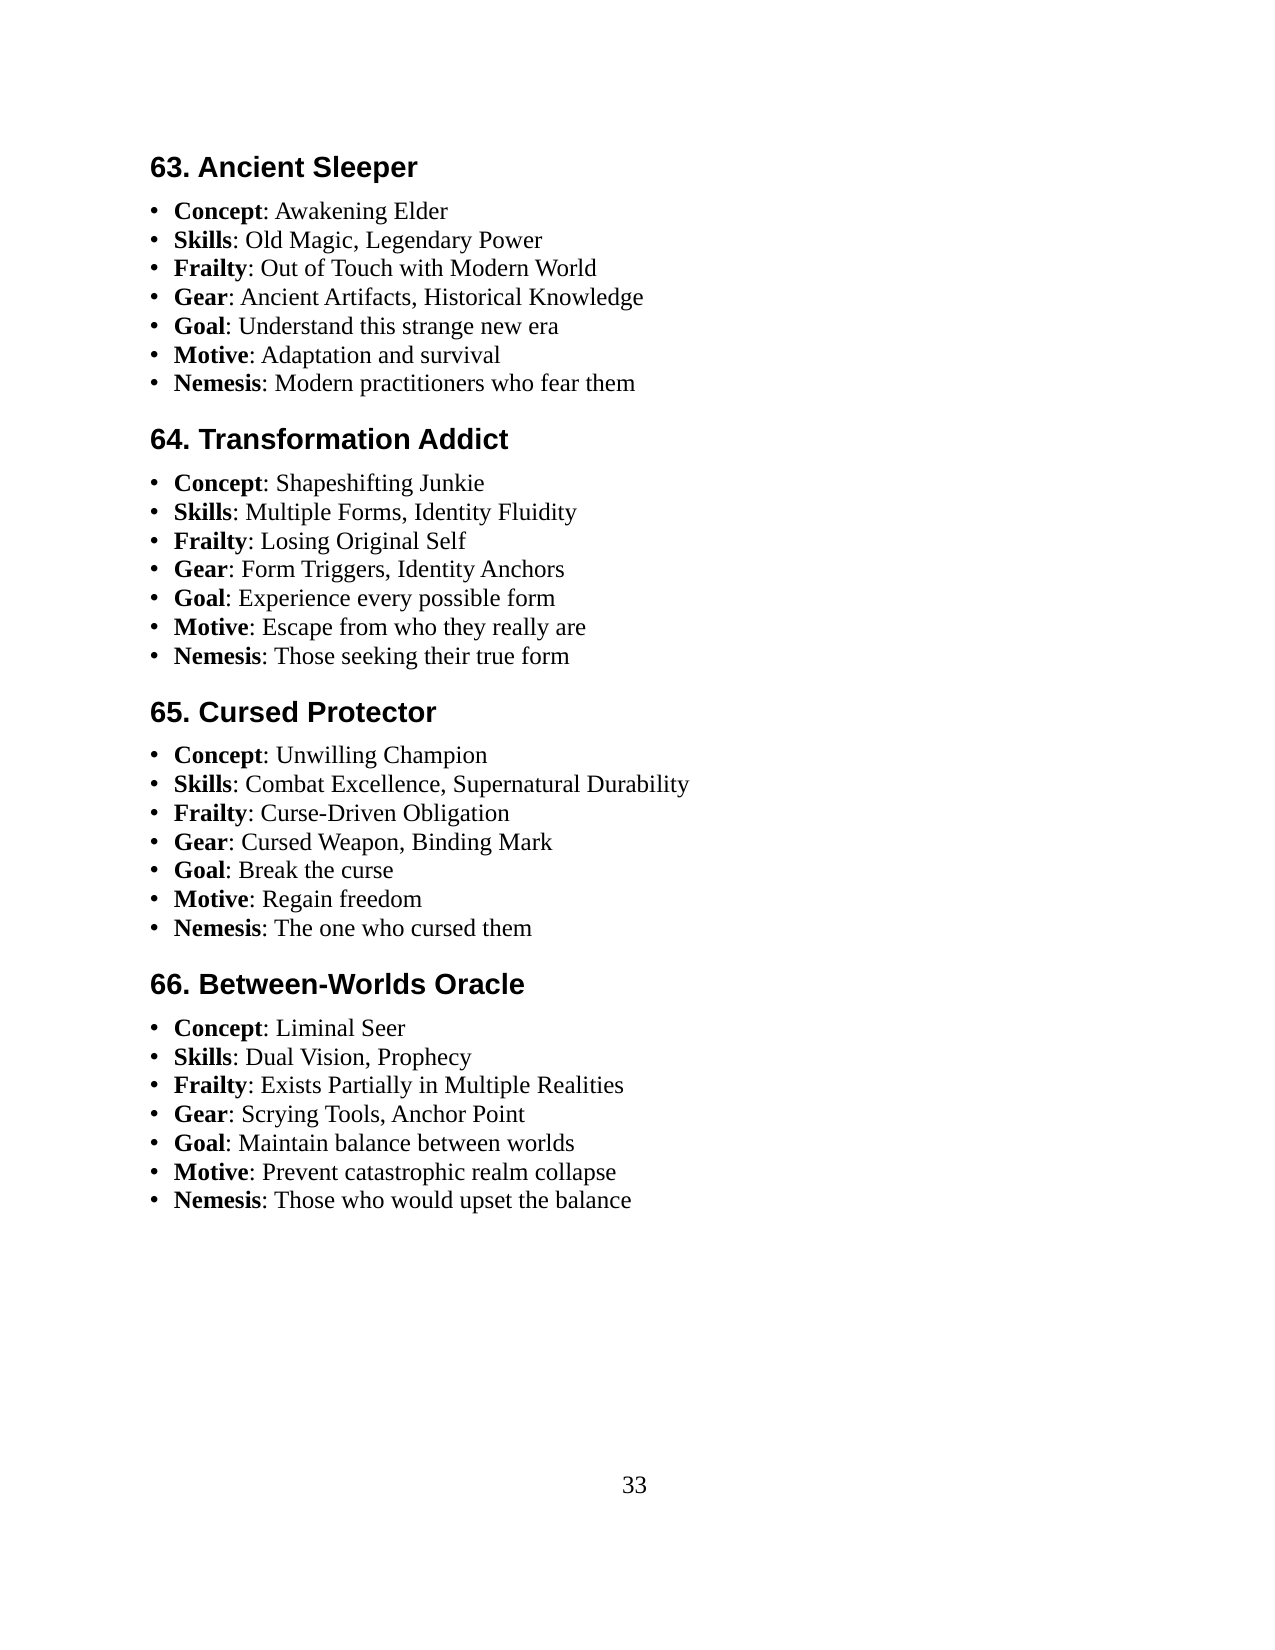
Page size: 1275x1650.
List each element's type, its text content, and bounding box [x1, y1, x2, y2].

list Nemesis: The one who cursed them [150, 913, 1125, 942]
list Frailty: Losing Original Self [150, 526, 1125, 554]
list Skills: Combat Excellence, Supernatural Durability [150, 769, 1125, 798]
list Nemesis: Those seeking their true form [150, 641, 1125, 669]
list Nemesis: Modern practitioners who fear them [150, 368, 1125, 397]
list Concept: Shapeshifting Junkie [150, 468, 1125, 497]
list Concept: Liminal Seer [150, 1013, 1125, 1042]
list Motive: Prevent catastrophic realm collapse [150, 1157, 1125, 1185]
list Nemesis: Those who would upset the balance [150, 1185, 1125, 1214]
subtitle 63. Ancient Sleeper [150, 150, 1125, 183]
list Goal: Maintain balance between worlds [150, 1128, 1125, 1157]
list Motive: Escape from who they really are [150, 612, 1125, 641]
list Goal: Break the curse [150, 856, 1125, 884]
list Frailty: Exists Partially in Multiple Realities [150, 1070, 1125, 1099]
list Frailty: Curse-Driven Obligation [150, 798, 1125, 827]
list Skills: Dual Vision, Prophecy [150, 1042, 1125, 1070]
subtitle 65. Cursed Protector [150, 694, 1125, 728]
list Frailty: Out of Touch with Modern World [150, 253, 1125, 282]
list Goal: Experience every possible form [150, 583, 1125, 612]
list Goal: Understand this strange new era [150, 311, 1125, 340]
list Skills: Multiple Forms, Identity Fluidity [150, 497, 1125, 526]
list Gear: Cursed Weapon, Binding Mark [150, 827, 1125, 856]
list Gear: Scrying Tools, Anchor Point [150, 1099, 1125, 1128]
list Skills: Old Magic, Legendary Power [150, 225, 1125, 253]
list Motive: Adaptation and survival [150, 340, 1125, 368]
list Gear: Form Triggers, Identity Anchors [150, 554, 1125, 583]
subtitle 64. Transformation Addict [150, 422, 1125, 456]
list Concept: Unwilling Champion [150, 741, 1125, 769]
list Motive: Regain freedom [150, 884, 1125, 913]
list Gear: Ancient Artifacts, Historical Knowledge [150, 282, 1125, 311]
subtitle 66. Between-Worlds Oracle [150, 967, 1125, 1000]
list Concept: Awakening Elder [150, 196, 1125, 225]
